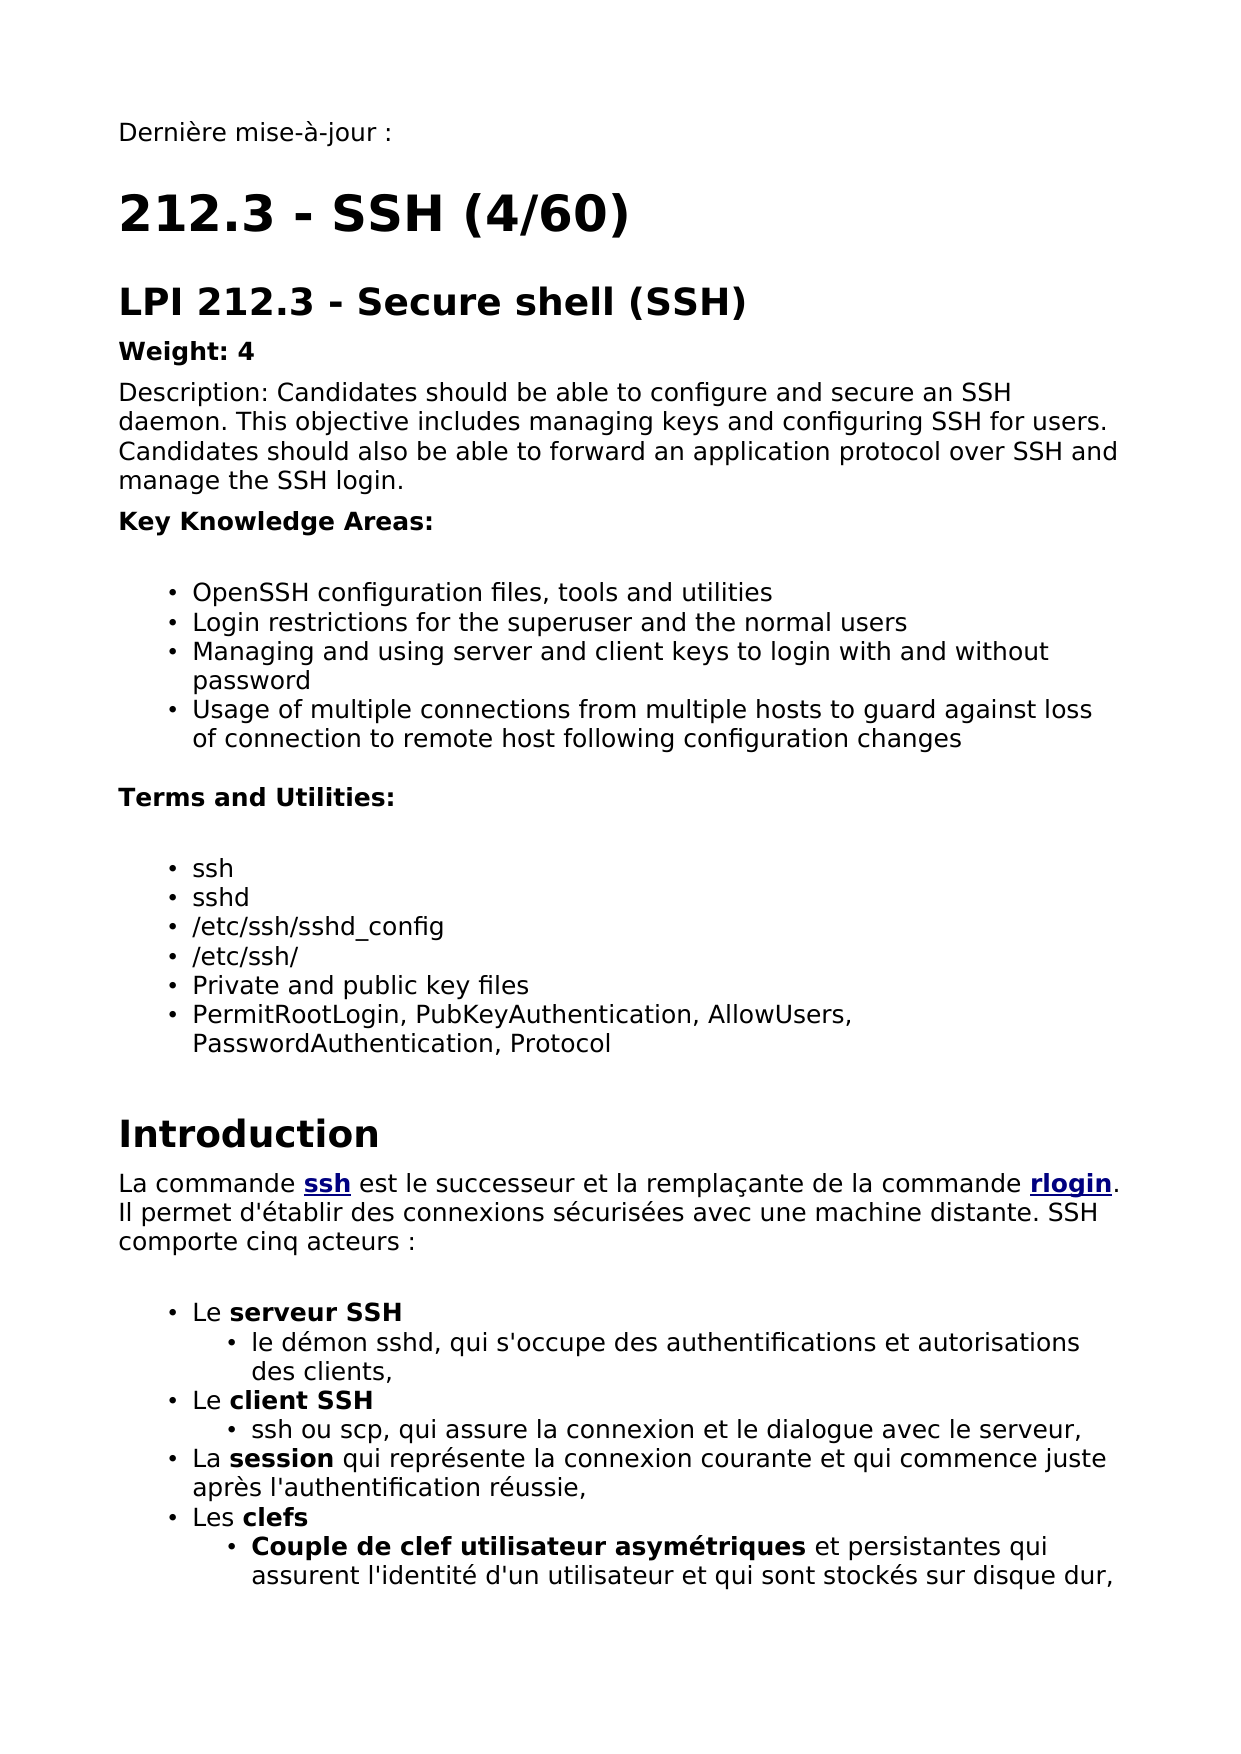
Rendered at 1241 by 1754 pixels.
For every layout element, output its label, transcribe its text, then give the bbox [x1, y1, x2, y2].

list OpenSSH configuration files, tools and utilities [177, 579, 1122, 608]
text Terms and Utilities: [118, 783, 1122, 812]
list Login restrictions for the superuser and the normal users [177, 608, 1122, 637]
list Private and public key files [177, 971, 1122, 1000]
list ssh [177, 854, 1122, 883]
list sshd [177, 883, 1122, 913]
text Dernière mise-à-jour : [118, 118, 1122, 147]
list PermitRootLogin, PubKeyAuthentication, AllowUsers, PasswordAuthentication, Protocol [177, 1000, 1122, 1058]
subtitle Introduction [118, 1113, 1122, 1157]
text Description: Candidates should be able to configure and secure an SSH daemon. This objective includes managing keys and configuring SSH for users. Candidates should also be able to forward an application protocol over SSH and manage the SSH login. [118, 378, 1122, 495]
list Managing and using server and client keys to login with and without password [177, 637, 1122, 695]
list /etc/ssh/ [177, 942, 1122, 971]
text La commande ssh est le successeur et la remplaçante de la commande rlogin. Il permet d'établir des connexions sécurisées avec une machine distante. SSH comporte cinq acteurs : [118, 1169, 1122, 1257]
list Couple de clef utilisateur asymétriques et persistantes qui assurent l'identité d'un utilisateur et qui sont stockés sur disque dur, [236, 1532, 1122, 1590]
list Usage of multiple connections from multiple hosts to guard against loss of connection to remote host following configuration changes [177, 695, 1122, 754]
text Weight: 4 [118, 337, 1122, 366]
list /etc/ssh/sshd_config [177, 913, 1122, 942]
list Le serveur SSH [177, 1298, 1122, 1328]
subtitle LPI 212.3 - Secure shell (SSH) [118, 281, 1122, 324]
text Key Knowledge Areas: [118, 507, 1122, 537]
list le démon sshd, qui s'occupe des authentifications et autorisations des clients, [236, 1328, 1122, 1386]
list Le client SSH [177, 1386, 1122, 1415]
list ssh ou scp, qui assure la connexion et le dialogue avec le serveur, [236, 1415, 1122, 1444]
list La session qui représente la connexion courante et qui commence juste après l'authentification réussie, [177, 1444, 1122, 1503]
subtitle 212.3 - SSH (4/60) [118, 185, 1122, 243]
list Les clefs [177, 1503, 1122, 1532]
